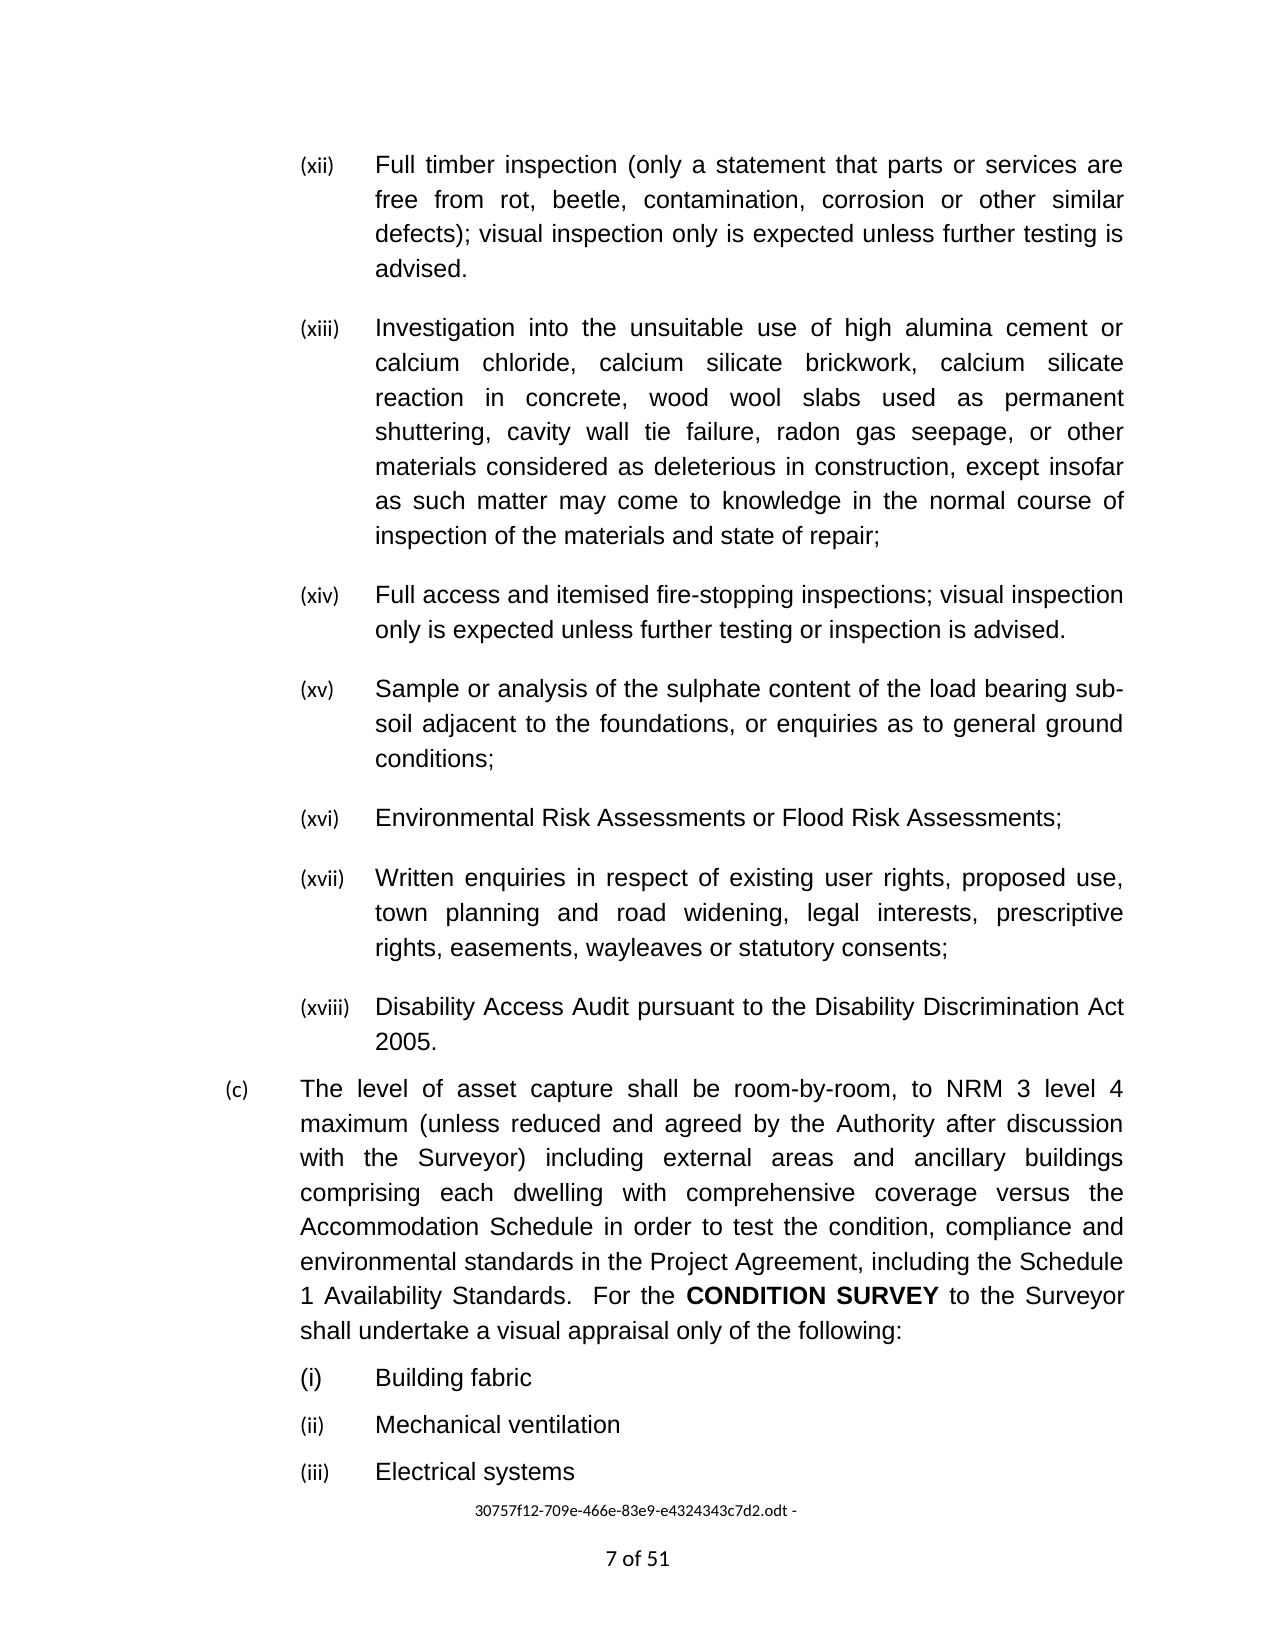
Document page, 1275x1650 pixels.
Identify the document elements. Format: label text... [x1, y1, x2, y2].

list Full timber inspection (only a statement that parts or services are free from rot, beetle, contamination, corrosion or other similar defects); visual inspection only is expected unless further testing is advised. [300, 150, 1125, 283]
list Mechanical ventilation [300, 1410, 1125, 1439]
list Full access and itemised fire-stopping inspections; visual inspection only is expected unless further testing or inspection is advised. [300, 580, 1125, 644]
list Environmental Risk Assessments or Flood Risk Assessments; [300, 803, 1125, 832]
list Disability Access Audit pursuant to the Disability Discrimination Act 2005. [300, 992, 1125, 1056]
list Written enquiries in respect of existing user rights, proposed use, town planning and road widening, legal interests, prescriptive rights, easements, wayleaves or statutory consents; [300, 863, 1125, 961]
list Electrical systems [300, 1457, 1125, 1486]
list Investigation into the unsuitable use of high alumina cement or calcium chloride, calcium silicate brickwork, calcium silicate reaction in concrete, wood wool slabs used as permanent shuttering, cavity wall tie failure, radon gas seepage, or other materials considered as deleterious in construction, except insofar as such matter may come to knowledge in the normal course of inspection of the materials and state of repair; [300, 313, 1125, 549]
list Building fabric [300, 1363, 1125, 1392]
list The level of asset capture shall be room-by-room, to NRM 3 level 4 maximum (unless reduced and agreed by the Authority after discussion with the Surveyor) including external areas and ancillary buildings comprising each dwelling with comprehensive coverage versus the Accommodation Schedule in order to test the condition, compliance and environmental standards in the Project Agreement, including the Schedule 1 Availability Standards. For the CONDITION SURVEY to the Surveyor shall undertake a visual appraisal only of the following: [225, 1074, 1125, 1344]
list Sample or analysis of the sulphate content of the load bearing sub-soil adjacent to the foundations, or enquiries as to general ground conditions; [300, 674, 1125, 773]
